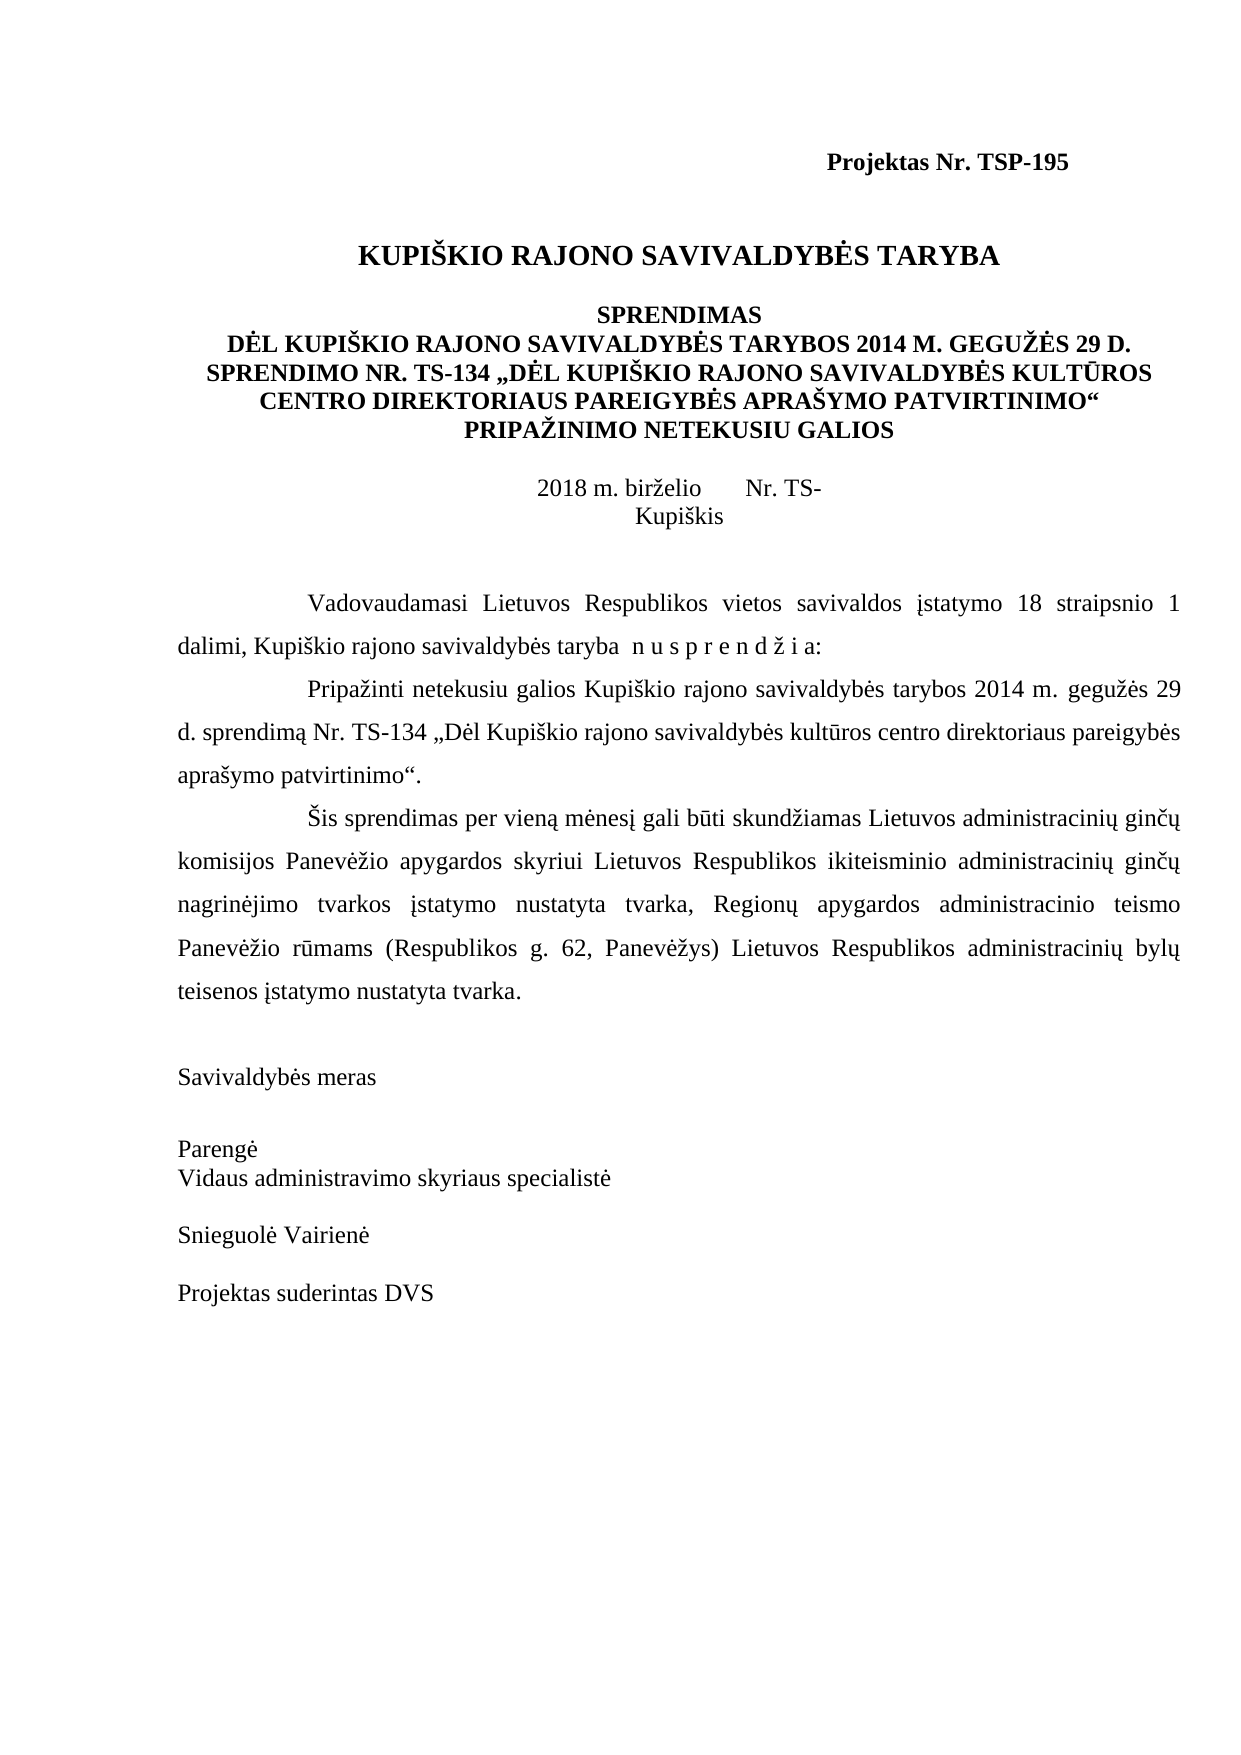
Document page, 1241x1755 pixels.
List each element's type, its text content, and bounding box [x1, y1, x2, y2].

text Vidaus administravimo skyriaus specialistė [177, 1163, 1181, 1191]
text Projektas Nr. TSP-195 [697, 147, 1181, 176]
text Kupiškis [177, 501, 1181, 530]
text PRIPAŽINIMO NETEKUSIU GALIOS [177, 415, 1181, 444]
text Pripažinti netekusiu galios Kupiškio rajono savivaldybės tarybos 2014 m. gegužės 29 d. sprendimą Nr. TS-134 „Dėl Kupiškio rajono savivaldybės kultūros centro direktoriaus pareigybės aprašymo patvirtinimo“. [177, 674, 1181, 789]
text 2018 m. birželio Nr. TS- [177, 473, 1181, 501]
text SPRENDIMAS [177, 300, 1181, 329]
text DĖL KUPIŠKIO RAJONO SAVIVALDYBĖS TARYBOS 2014 M. GEGUŽĖS 29 D. SPRENDIMO NR. TS-134 „DĖL KUPIŠKIO RAJONO SAVIVALDYBĖS KULTŪROS CENTRO DIREKTORIAUS PAREIGYBĖS APRAŠYMO PATVIRTINIMO“ [177, 329, 1181, 415]
text Snieguolė Vairienė [177, 1220, 1181, 1249]
text Projektas suderintas DVS [177, 1278, 1181, 1306]
text Šis sprendimas per vieną mėnesį gali būti skundžiamas Lietuvos administracinių ginčų komisijos Panevėžio apygardos skyriui Lietuvos Respublikos ikiteisminio administracinių ginčų nagrinėjimo tvarkos įstatymo nustatyta tvarka, Regionų apygardos administracinio teismo Panevėžio rūmams (Respublikos g. 62, Panevėžys) Lietuvos Respublikos administracinių bylų teisenos įstatymo nustatyta tvarka. [177, 803, 1181, 1004]
text KUPIŠKIO RAJONO SAVIVALDYBĖS TARYBA [177, 238, 1181, 271]
text Parengė [177, 1134, 1181, 1163]
text Vadovaudamasi Lietuvos Respublikos vietos savivaldos įstatymo 18 straipsnio 1 dalimi, Kupiškio rajono savivaldybės taryba n u s p r e n d ž i a: [177, 588, 1181, 659]
text Savivaldybės meras [177, 1062, 1181, 1091]
